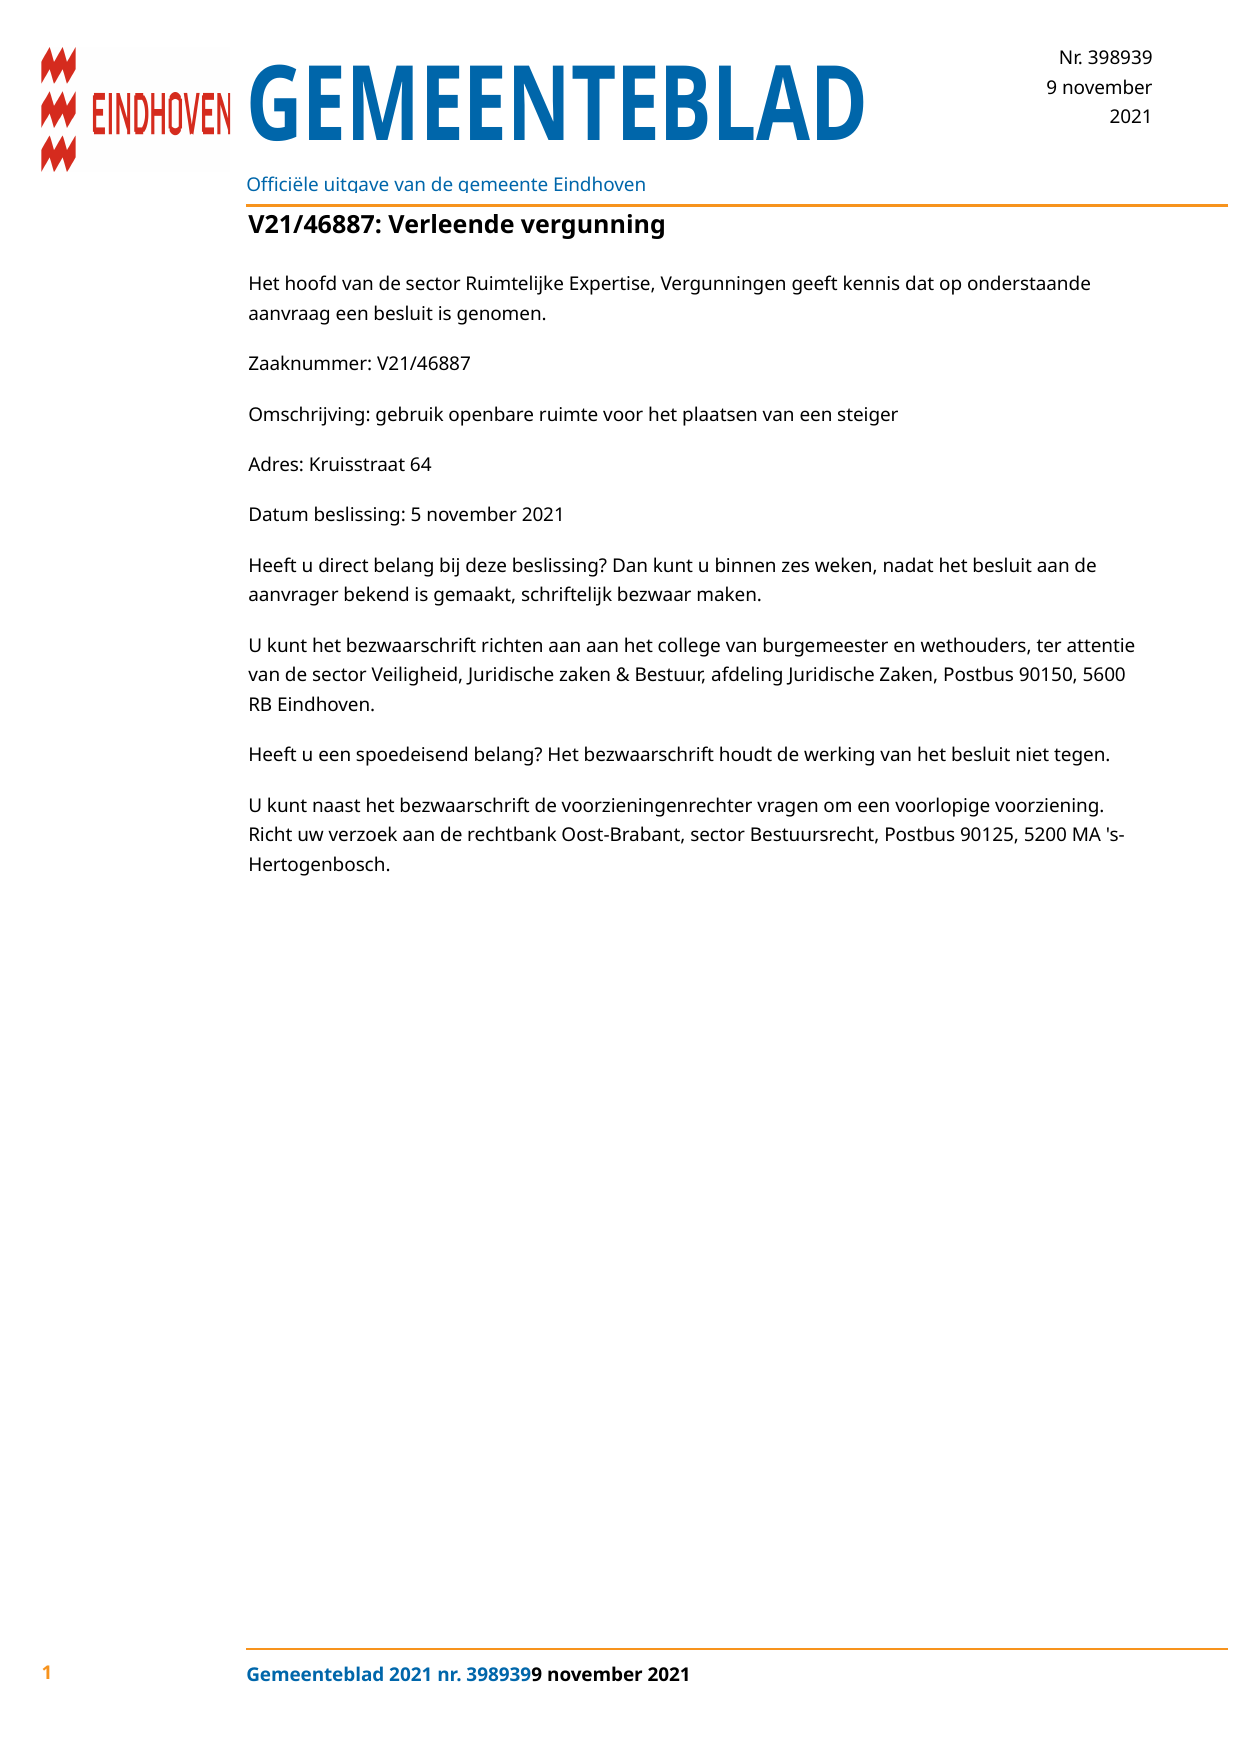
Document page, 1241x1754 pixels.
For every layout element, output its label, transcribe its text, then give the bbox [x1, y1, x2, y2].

text Adres: Kruisstraat 64 [248, 451, 1152, 477]
text Heeft u direct belang bij deze beslissing? Dan kunt u binnen zes weken, nadat het besluit aan de aanvrager bekend is gemaakt, schriftelijk bezwaar maken. [248, 552, 1152, 607]
text Omschrijving: gebruik openbare ruimte voor het plaatsen van een steiger [248, 401, 1152, 426]
text Datum beslissing: 5 november 2021 [248, 502, 1152, 527]
text U kunt het bezwaarschrift richten aan aan het college van burgemeester en wethouders, ter attentie van de sector Veiligheid, Juridische zaken & Bestuur, afdeling Juridische Zaken, Postbus 90150, 5600 RB Eindhoven. [248, 632, 1152, 717]
text V21/46887: Verleende vergunning [248, 207, 1152, 241]
text Heeft u een spoedeisend belang? Het bezwaarschrift houdt de werking van het besluit niet tegen. [248, 742, 1152, 767]
text Het hoofd van de sector Ruimtelijke Expertise, Vergunningen geeft kennis dat op onderstaande aanvraag een besluit is genomen. [248, 270, 1152, 326]
picture [41, 47, 231, 172]
text U kunt naast het bezwaarschrift de voorzieningenrechter vragen om een voorlopige voorziening. Richt uw verzoek aan de rechtbank Oost-Brabant, sector Bestuursrecht, Postbus 90125, 5200 MA 's-Hertogenbosch. [248, 792, 1152, 877]
text Zaaknummer: V21/46887 [248, 350, 1152, 376]
